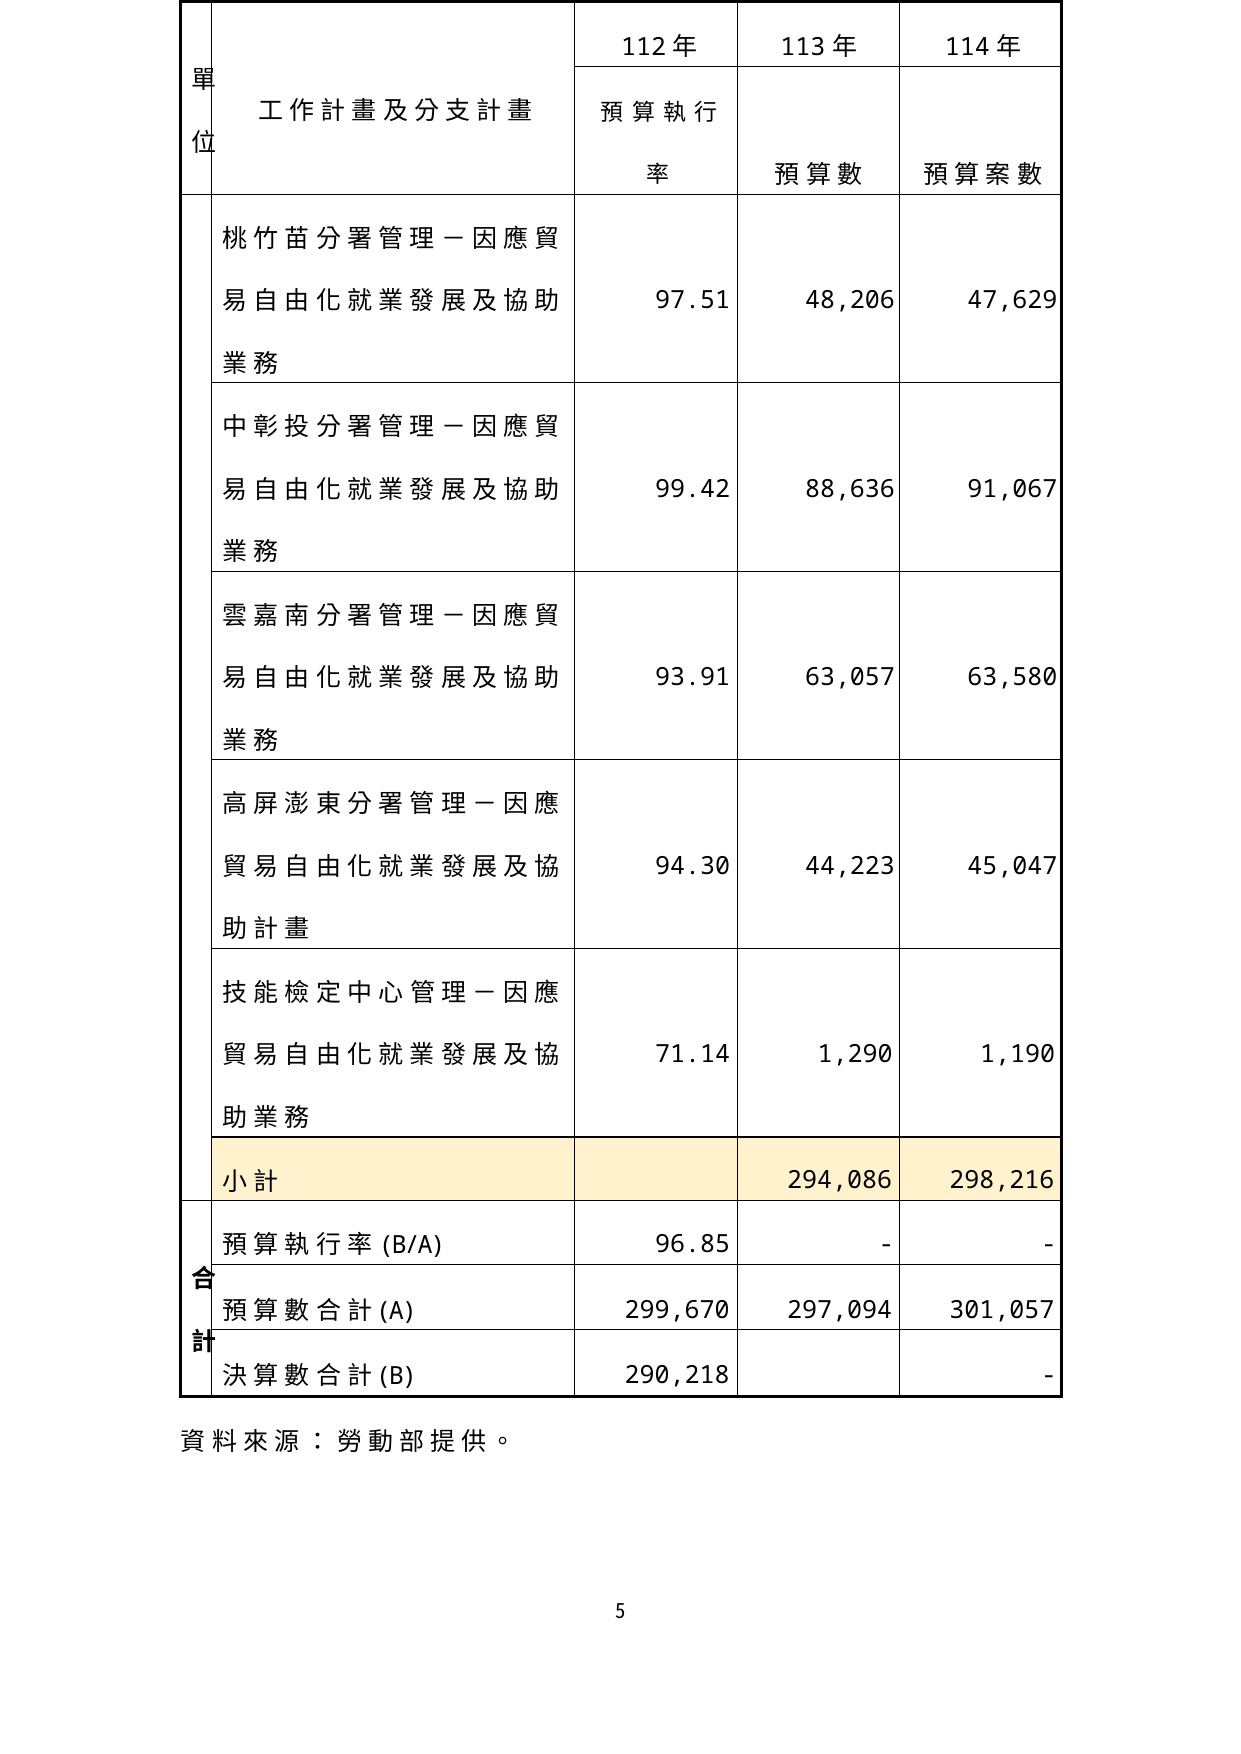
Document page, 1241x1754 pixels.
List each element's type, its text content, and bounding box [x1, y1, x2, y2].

table_cell 決算數合計(B) [212, 1330, 574, 1395]
table_cell 1,290 [738, 949, 899, 1136]
table_cell 技能檢定中心管理－因應貿易自由化就業發展及協助業務 [212, 949, 574, 1136]
table_cell 88,636 [738, 383, 899, 571]
table_cell 合計 [182, 1201, 211, 1395]
table_cell 290,218 [575, 1330, 737, 1395]
table_cell 中彰投分署管理－因應貿易自由化就業發展及協助業務 [212, 383, 574, 571]
table_cell [738, 1330, 899, 1395]
table_cell 71.14 [575, 949, 737, 1136]
table_cell 45,047 [900, 760, 1060, 948]
text 資料來源：勞動部提供。 [177, 1398, 1063, 1460]
table_cell 94.30 [575, 760, 737, 948]
table_cell 48,206 [738, 195, 899, 382]
table_cell - [738, 1201, 899, 1263]
table_cell 97.51 [575, 195, 737, 382]
table_cell 301,057 [900, 1265, 1060, 1329]
table_cell - [900, 1201, 1060, 1263]
table_cell 預算執行率 [575, 67, 737, 194]
table_cell 高屏澎東分署管理－因應貿易自由化就業發展及協助計畫 [212, 760, 574, 948]
table_cell 294,086 [738, 1138, 899, 1200]
table_cell 63,580 [900, 572, 1060, 759]
table_cell 96.85 [575, 1201, 737, 1263]
table_cell 298,216 [900, 1138, 1060, 1200]
table_header 單位 [182, 3, 211, 194]
table_cell 桃竹苗分署管理－因應貿易自由化就業發展及協助業務 [212, 195, 574, 382]
table_cell 小計 [212, 1138, 574, 1200]
table_header 114年 [900, 3, 1060, 66]
table_cell 99.42 [575, 383, 737, 571]
table_cell 47,629 [900, 195, 1060, 382]
table_header 112年 [575, 3, 737, 66]
table_cell - [900, 1330, 1060, 1395]
table_cell 預算數合計(A) [212, 1265, 574, 1329]
table_cell 93.91 [575, 572, 737, 759]
table_cell 91,067 [900, 383, 1060, 571]
table_cell 預算執行率(B/A) [212, 1201, 574, 1263]
table_cell 299,670 [575, 1265, 737, 1329]
table_cell 雲嘉南分署管理－因應貿易自由化就業發展及協助業務 [212, 572, 574, 759]
table_cell 63,057 [738, 572, 899, 759]
table_cell 預算案數 [900, 67, 1060, 194]
table_cell 1,190 [900, 949, 1060, 1136]
table_cell [575, 1138, 737, 1200]
table_header 113年 [738, 3, 899, 66]
table_cell 預算數 [738, 67, 899, 194]
table_cell 297,094 [738, 1265, 899, 1329]
table_header 工作計畫及分支計畫 [212, 3, 574, 194]
table_cell 44,223 [738, 760, 899, 948]
table_cell 發展署及所屬 [182, 195, 211, 1200]
